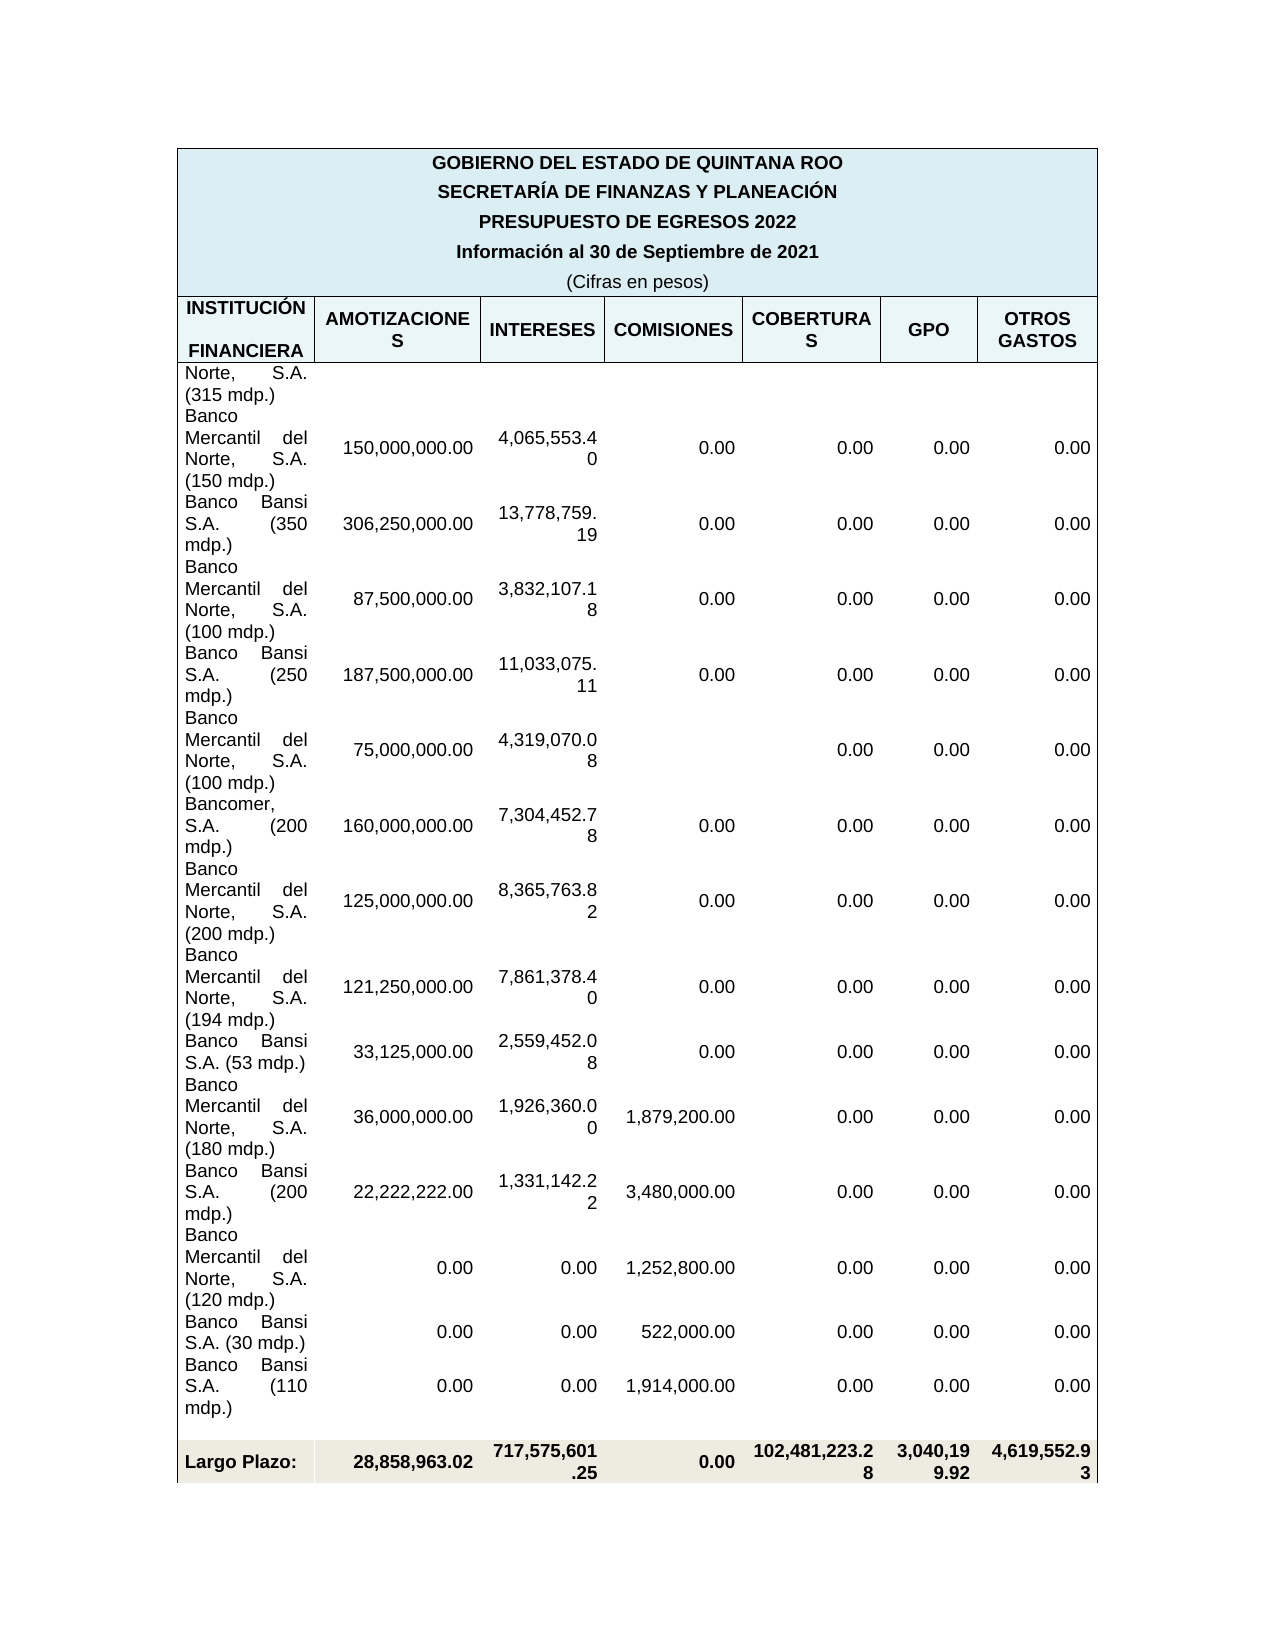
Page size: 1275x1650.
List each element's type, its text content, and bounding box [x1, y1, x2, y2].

table_cell COBERTURAS [743, 297, 880, 362]
table_cell 0.00 [742, 405, 881, 491]
table_cell Banco Mercantil del Norte, S.A. (194 mdp.) [178, 944, 314, 1030]
table_cell 0.00 [881, 707, 977, 793]
table_cell 0.00 [742, 793, 881, 858]
table_cell 0.00 [977, 1030, 1097, 1073]
table_cell 0.00 [881, 1224, 977, 1311]
table_cell 0.00 [742, 1160, 881, 1224]
table_cell [604, 1418, 742, 1440]
table_cell 0.00 [881, 642, 977, 707]
table_cell 36,000,000.00 [315, 1073, 480, 1159]
table_cell 0.00 [315, 1224, 480, 1311]
table_cell Banco Bansi S.A. (30 mdp.) [178, 1311, 314, 1354]
table_cell Banco Mercantil del Norte, S.A. (180 mdp.) [178, 1073, 314, 1159]
table_cell Largo Plazo: [178, 1440, 314, 1483]
table_cell [604, 363, 742, 405]
table_cell 0.00 [604, 944, 742, 1030]
table_cell PRESUPUESTO DE EGRESOS 2022 [178, 207, 1097, 237]
table_cell Banco Bansi S.A. (200 mdp.) [178, 1160, 314, 1224]
table_cell [977, 1418, 1097, 1440]
table_cell 121,250,000.00 [315, 944, 480, 1030]
table_cell 0.00 [742, 944, 881, 1030]
table_cell Banco Bansi S.A. (350 mdp.) [178, 491, 314, 556]
table_cell 0.00 [881, 1030, 977, 1073]
table_cell 0.00 [881, 491, 977, 556]
table_cell 717,575,601.25 [480, 1440, 604, 1483]
table_cell 28,858,963.02 [315, 1440, 480, 1483]
table_cell 1,331,142.22 [480, 1160, 604, 1224]
table_cell 0.00 [977, 405, 1097, 491]
table_cell [315, 1418, 480, 1440]
table_cell 150,000,000.00 [315, 405, 480, 491]
table_cell 0.00 [881, 556, 977, 642]
table_cell 4,319,070.08 [480, 707, 604, 793]
table_cell Banco Mercantil del Norte, S.A. (100 mdp.) [178, 556, 314, 642]
table_cell 1,914,000.00 [604, 1354, 742, 1418]
table_cell 187,500,000.00 [315, 642, 480, 707]
table_cell 13,778,759.19 [480, 491, 604, 556]
table_cell (Cifras en pesos) [178, 266, 1097, 296]
table_cell 0.00 [742, 858, 881, 944]
table_cell 0.00 [604, 858, 742, 944]
table_cell 0.00 [604, 1030, 742, 1073]
table_cell 0.00 [977, 858, 1097, 944]
table_cell 1,926,360.00 [480, 1073, 604, 1159]
table_cell COMISIONES [605, 297, 742, 362]
table_cell [742, 1418, 881, 1440]
table_cell 4,619,552.93 [977, 1440, 1097, 1483]
table_cell Información al 30 de Septiembre de 2021 [178, 237, 1097, 266]
table_cell 0.00 [480, 1311, 604, 1354]
table_cell 87,500,000.00 [315, 556, 480, 642]
table_cell Bancomer, S.A. (200 mdp.) [178, 793, 314, 858]
table_cell 0.00 [604, 642, 742, 707]
table_cell 0.00 [977, 1073, 1097, 1159]
table_cell 0.00 [742, 1224, 881, 1311]
table_cell 0.00 [977, 793, 1097, 858]
table_cell 0.00 [742, 1030, 881, 1073]
table_cell INTERESES [481, 297, 604, 362]
table_cell 0.00 [604, 405, 742, 491]
table_cell [480, 363, 604, 405]
table_cell 7,304,452.78 [480, 793, 604, 858]
table_cell 0.00 [977, 1160, 1097, 1224]
table_cell 0.00 [881, 1160, 977, 1224]
table_cell 0.00 [977, 707, 1097, 793]
table_cell 0.00 [977, 642, 1097, 707]
table_cell [178, 1418, 314, 1440]
table_cell OTROS GASTOS [978, 297, 1097, 362]
table_cell 0.00 [881, 405, 977, 491]
table_cell 522,000.00 [604, 1311, 742, 1354]
table_cell [881, 1418, 977, 1440]
table_cell 0.00 [977, 556, 1097, 642]
table_cell 0.00 [604, 556, 742, 642]
table_cell Banco Mercantil del Norte, S.A. (100 mdp.) [178, 707, 314, 793]
table_cell 0.00 [977, 944, 1097, 1030]
table_cell 2,559,452.08 [480, 1030, 604, 1073]
table_cell 0.00 [881, 944, 977, 1030]
table_cell Banco Bansi S.A. (110 mdp.) [178, 1354, 314, 1418]
table_cell 0.00 [742, 1073, 881, 1159]
table_cell Banco Mercantil del Norte, S.A. (200 mdp.) [178, 858, 314, 944]
table_cell 0.00 [742, 491, 881, 556]
table_cell 8,365,763.82 [480, 858, 604, 944]
table_cell 0.00 [604, 793, 742, 858]
table_cell [480, 1418, 604, 1440]
table_cell 3,832,107.18 [480, 556, 604, 642]
table_cell 0.00 [977, 1354, 1097, 1418]
table_cell 3,040,199.92 [881, 1440, 977, 1483]
table_cell 0.00 [480, 1224, 604, 1311]
table_cell 0.00 [977, 1224, 1097, 1311]
table_cell 0.00 [881, 858, 977, 944]
table_cell [742, 363, 881, 405]
table_cell 0.00 [742, 642, 881, 707]
table_cell 0.00 [977, 1311, 1097, 1354]
table_cell GPO [881, 297, 977, 362]
table_cell Banco Mercantil del Norte, S.A. (120 mdp.) [178, 1224, 314, 1311]
table_cell 11,033,075.11 [480, 642, 604, 707]
table_cell 4,065,553.40 [480, 405, 604, 491]
table_cell 1,879,200.00 [604, 1073, 742, 1159]
table_cell SECRETARÍA DE FINANZAS Y PLANEACIÓN [178, 177, 1097, 207]
table_cell 3,480,000.00 [604, 1160, 742, 1224]
table_cell 0.00 [881, 1073, 977, 1159]
table_cell 0.00 [742, 707, 881, 793]
table_cell 0.00 [977, 491, 1097, 556]
table_cell [881, 363, 977, 405]
table_cell 1,252,800.00 [604, 1224, 742, 1311]
table_header GOBIERNO DEL ESTADO DE QUINTANA ROO [178, 149, 1097, 177]
table_cell INSTITUCIÓN FINANCIERA [178, 297, 314, 362]
table_cell 0.00 [881, 1354, 977, 1418]
table_cell 0.00 [881, 1311, 977, 1354]
table_cell 160,000,000.00 [315, 793, 480, 858]
table_cell 0.00 [881, 793, 977, 858]
table_cell 102,481,223.28 [742, 1440, 881, 1483]
table_cell AMOTIZACIONES [315, 297, 480, 362]
table_cell [604, 707, 742, 793]
table_cell 125,000,000.00 [315, 858, 480, 944]
table_cell 0.00 [742, 1354, 881, 1418]
table_cell [977, 363, 1097, 405]
table_cell 7,861,378.40 [480, 944, 604, 1030]
table_cell 75,000,000.00 [315, 707, 480, 793]
table_cell 0.00 [480, 1354, 604, 1418]
table_cell 306,250,000.00 [315, 491, 480, 556]
table_cell 33,125,000.00 [315, 1030, 480, 1073]
table_cell 0.00 [742, 556, 881, 642]
table_cell 0.00 [604, 1440, 742, 1483]
table_cell 22,222,222.00 [315, 1160, 480, 1224]
table_cell 0.00 [315, 1311, 480, 1354]
table_cell Banco Bansi S.A. (53 mdp.) [178, 1030, 314, 1073]
table_cell Banco Mercantil del Norte, S.A. (150 mdp.) [178, 405, 314, 491]
table_cell 0.00 [742, 1311, 881, 1354]
table_cell 0.00 [315, 1354, 480, 1418]
table_cell Banco Bansi S.A. (250 mdp.) [178, 642, 314, 707]
table_cell 0.00 [604, 491, 742, 556]
table_cell [315, 363, 480, 405]
table_cell Norte, S.A. (315 mdp.) [178, 363, 314, 405]
